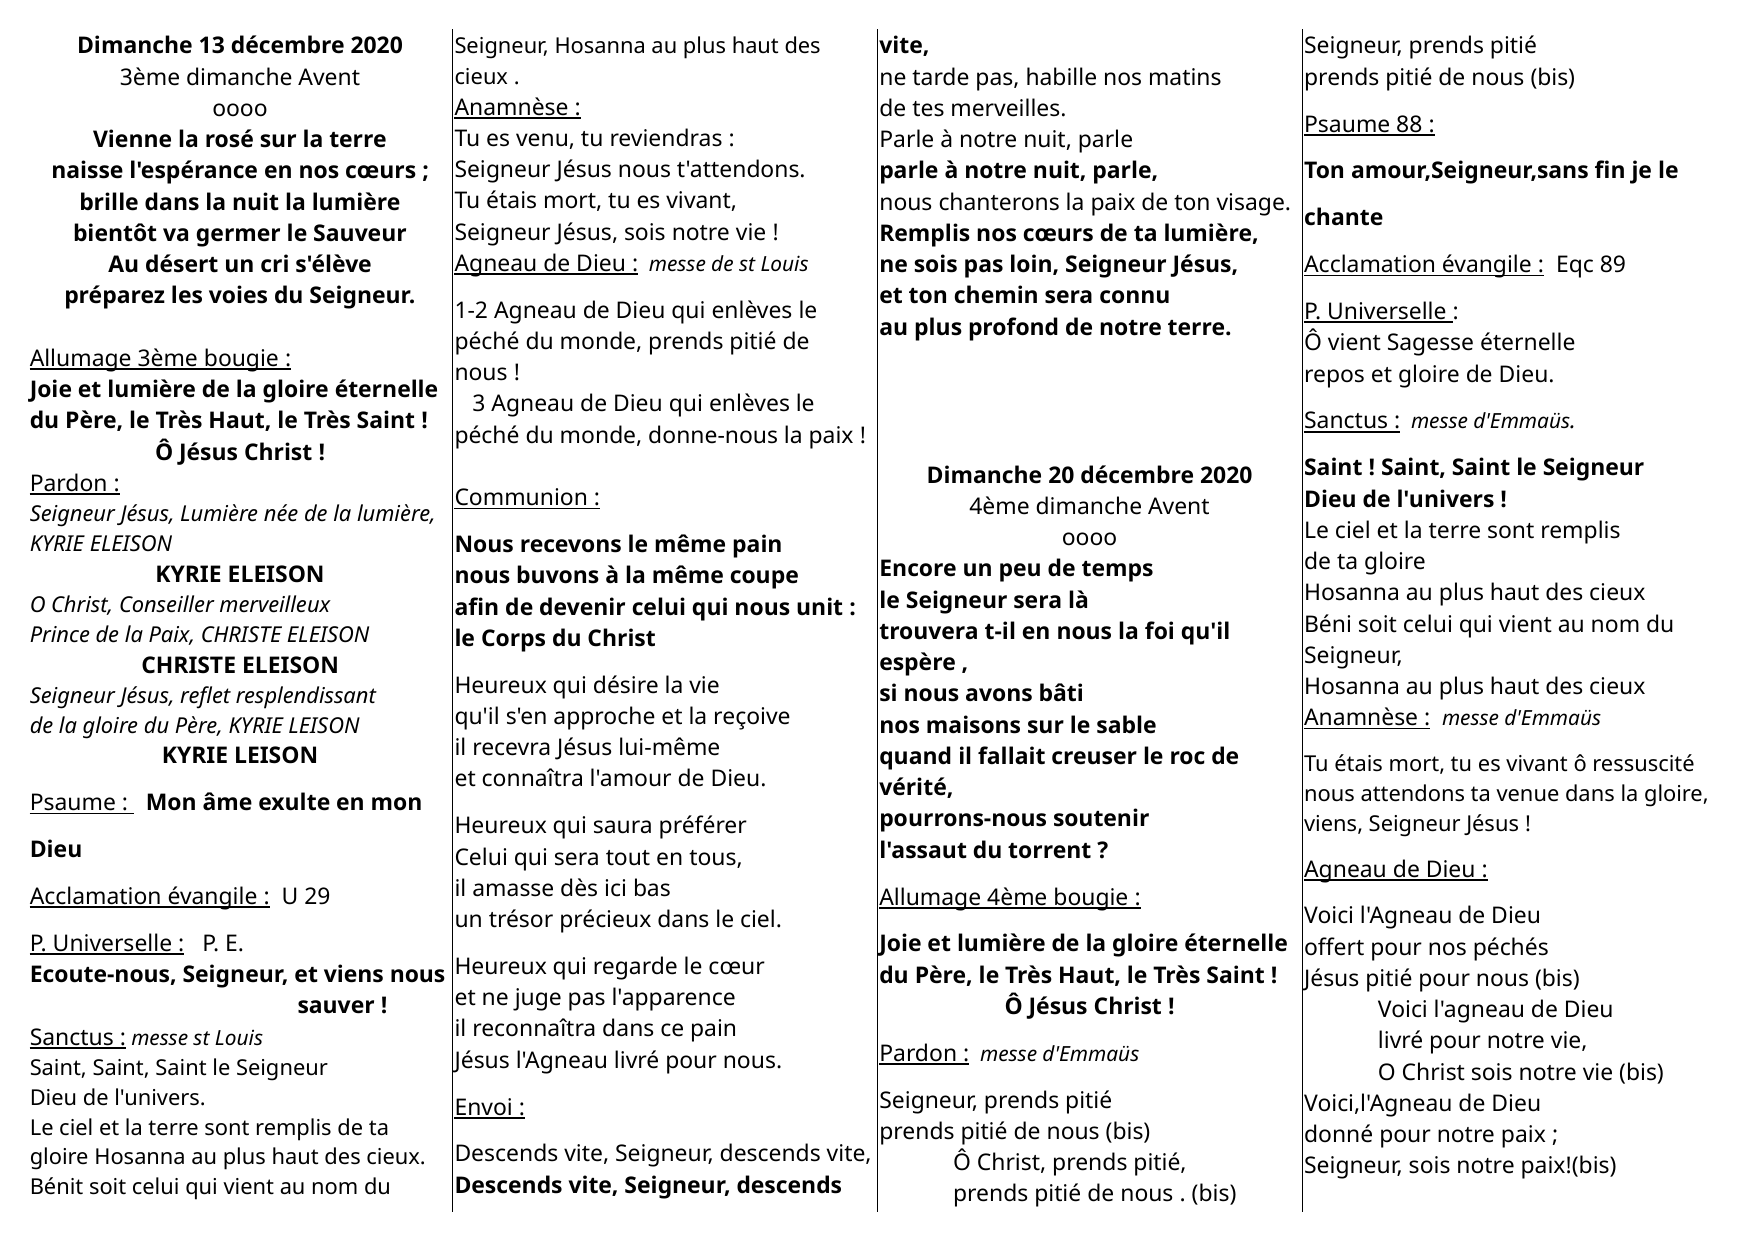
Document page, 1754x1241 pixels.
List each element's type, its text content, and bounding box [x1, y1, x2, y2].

text Dieu de l'univers. [29, 1082, 450, 1112]
text nos maisons sur le sable [879, 708, 1300, 740]
text O Christ sois notre vie (bis) [1304, 1056, 1724, 1087]
text Parle à notre nuit, parle [879, 123, 1300, 154]
text viens, Seigneur Jésus ! [1304, 808, 1724, 838]
text le Seigneur sera là [879, 583, 1300, 615]
text 4ème dimanche Avent [879, 490, 1300, 521]
text Dimanche 13 décembre 2020 [29, 29, 450, 61]
text Psaume 88 : [1304, 108, 1724, 139]
text trouvera t-il en nous la foi qu'il espère , [879, 615, 1300, 677]
text parle à notre nuit, parle, [879, 154, 1300, 186]
text Ô vient Sagesse éternelle [1304, 326, 1724, 358]
text Seigneur, prends pitié [879, 1083, 1300, 1115]
text prends pitié de nous (bis) [1304, 61, 1724, 92]
text Seigneur, Hosanna au plus haut des cieux . [454, 29, 875, 91]
text Dieu de l'univers ! [1304, 483, 1724, 514]
text préparez les voies du Seigneur. [29, 279, 450, 311]
text repos et gloire de Dieu. [1304, 358, 1724, 389]
text donné pour notre paix ; [1304, 1118, 1724, 1149]
text de tes merveilles. [879, 92, 1300, 123]
text Pardon : [29, 467, 450, 498]
text prends pitié de nous . (bis) [953, 1177, 1300, 1208]
text O Christ, Conseiller merveilleux [29, 589, 450, 619]
text Prince de la Paix, CHRISTE ELEISON [29, 619, 450, 649]
text de la gloire du Père, KYRIE LEISON [29, 710, 450, 739]
text Psaume : Mon âme exulte en mon Dieu [29, 786, 450, 864]
text nous buvons à la même coupe [454, 559, 875, 591]
text Saint, Saint, Saint le Seigneur [29, 1052, 450, 1082]
text Seigneur Jésus, reflet resplendissant [29, 680, 450, 710]
text un trésor précieux dans le ciel. [454, 903, 875, 934]
text Descends vite, Seigneur, descends vite, [454, 1137, 875, 1169]
text et ton chemin sera connu [879, 279, 1300, 311]
text quand il fallait creuser le roc de vérité, [879, 740, 1300, 802]
text Voici l'agneau de Dieu [1304, 993, 1724, 1024]
text Celui qui sera tout en tous, [454, 841, 875, 872]
text CHRISTE ELEISON [29, 649, 450, 680]
text Heureux qui saura préférer [454, 809, 875, 841]
text Sanctus : messe d'Emmaüs. [1304, 404, 1724, 436]
text Encore un peu de temps [879, 552, 1300, 583]
text Ô Christ, prends pitié, [953, 1146, 1300, 1177]
text Acclamation évangile : U 29 [29, 880, 450, 911]
text Ô Jésus Christ ! [879, 990, 1300, 1021]
text il amasse dès ici bas [454, 872, 875, 903]
text Tu étais mort, tu es vivant, [454, 184, 875, 216]
text Hosanna au plus haut des cieux [1304, 670, 1724, 701]
text Le ciel et la terre sont remplis [1304, 514, 1724, 545]
text ne tarde pas, habille nos matins [879, 61, 1300, 92]
text Seigneur Jésus nous t'attendons. [454, 153, 875, 184]
text bientôt va germer le Sauveur [29, 217, 450, 248]
text KYRIE ELEISON [29, 558, 450, 589]
text Ton amour,Seigneur,sans fin je le chante [1304, 154, 1724, 233]
text P. Universelle : P. E. [29, 927, 450, 958]
text KYRIE LEISON [29, 739, 450, 771]
text Seigneur, prends pitié [1304, 29, 1724, 61]
text il recevra Jésus lui-même [454, 731, 875, 762]
text si nous avons bâti [879, 677, 1300, 708]
text Saint ! Saint, Saint le Seigneur [1304, 451, 1724, 483]
text prends pitié de nous (bis) [879, 1115, 1300, 1146]
text Béni soit celui qui vient au nom du Seigneur, [1304, 608, 1724, 670]
text Anamnèse : messe d'Emmaüs [1304, 701, 1724, 733]
text Pardon : messe d'Emmaüs [879, 1037, 1300, 1068]
text oooo [879, 521, 1300, 552]
text Heureux qui désire la vie [454, 669, 875, 700]
text Voici l'Agneau de Dieu [1304, 899, 1724, 931]
text au plus profond de notre terre. [879, 311, 1300, 342]
text Jésus pitié pour nous (bis) [1304, 962, 1724, 993]
text pourrons-nous soutenir [879, 802, 1300, 833]
text Anamnèse : [454, 91, 875, 122]
text Ecoute-nous, Seigneur, et viens nous [29, 958, 450, 989]
text sauver ! [29, 989, 450, 1021]
text Descends vite, Seigneur, descends [454, 1169, 875, 1200]
text afin de devenir celui qui nous unit : [454, 591, 875, 622]
text ne sois pas loin, Seigneur Jésus, [879, 248, 1300, 279]
text Seigneur Jésus, sois notre vie ! [454, 216, 875, 247]
text qu'il s'en approche et la reçoive [454, 700, 875, 731]
text livré pour notre vie, [1304, 1024, 1724, 1056]
text nous chanterons la paix de ton visage. [879, 186, 1300, 217]
text Vienne la rosé sur la terre [29, 123, 450, 154]
text et ne juge pas l'apparence [454, 981, 875, 1012]
text Ô Jésus Christ ! [29, 436, 450, 467]
text nous attendons ta venue dans la gloire, [1304, 778, 1724, 808]
text Communion : [454, 481, 875, 512]
text Joie et lumière de la gloire éternelle du Père, le Très Haut, le Très Saint ! [879, 927, 1300, 990]
text Le ciel et la terre sont remplis de ta gloire Hosanna au plus haut des cieux. [29, 1112, 450, 1171]
text Remplis nos cœurs de ta lumière, [879, 217, 1300, 248]
text Au désert un cri s'élève [29, 248, 450, 279]
text vite, [879, 29, 1300, 61]
text Hosanna au plus haut des cieux [1304, 576, 1724, 608]
text Seigneur, sois notre paix!(bis) [1304, 1149, 1724, 1181]
text Allumage 3ème bougie : [29, 342, 450, 373]
text brille dans la nuit la lumière [29, 186, 450, 217]
text 3 Agneau de Dieu qui enlèves le péché du monde, donne-nous la paix ! [454, 387, 875, 450]
text et connaîtra l'amour de Dieu. [454, 762, 875, 794]
text 3ème dimanche Avent [29, 61, 450, 92]
text Allumage 4ème bougie : [879, 880, 1300, 912]
text naisse l'espérance en nos cœurs ; [29, 154, 450, 186]
text Heureux qui regarde le cœur [454, 950, 875, 981]
text Sanctus : messe st Louis [29, 1021, 450, 1052]
text Nous recevons le même pain [454, 528, 875, 559]
text Agneau de Dieu : [1304, 852, 1724, 884]
text l'assaut du torrent ? [879, 833, 1300, 865]
text de ta gloire [1304, 545, 1724, 576]
text offert pour nos péchés [1304, 931, 1724, 962]
text Bénit soit celui qui vient au nom du [29, 1171, 450, 1201]
text Jésus l'Agneau livré pour nous. [454, 1044, 875, 1075]
text Envoi : [454, 1091, 875, 1122]
text 1-2 Agneau de Dieu qui enlèves le péché du monde, prends pitié de nous ! [454, 294, 875, 387]
text il reconnaîtra dans ce pain [454, 1012, 875, 1044]
text Acclamation évangile : Eqc 89 [1304, 248, 1724, 279]
text le Corps du Christ [454, 622, 875, 653]
text Tu étais mort, tu es vivant ô ressuscité [1304, 748, 1724, 778]
text P. Universelle : [1304, 295, 1724, 326]
text Dimanche 20 décembre 2020 [879, 458, 1300, 490]
text oooo [29, 92, 450, 123]
text Joie et lumière de la gloire éternelle du Père, le Très Haut, le Très Saint ! [29, 373, 450, 436]
text Voici,l'Agneau de Dieu [1304, 1087, 1724, 1118]
text Tu es venu, tu reviendras : [454, 122, 875, 153]
text Agneau de Dieu : messe de st Louis [454, 247, 875, 278]
text Seigneur Jésus, Lumière née de la lumière, KYRIE ELEISON [29, 498, 450, 558]
